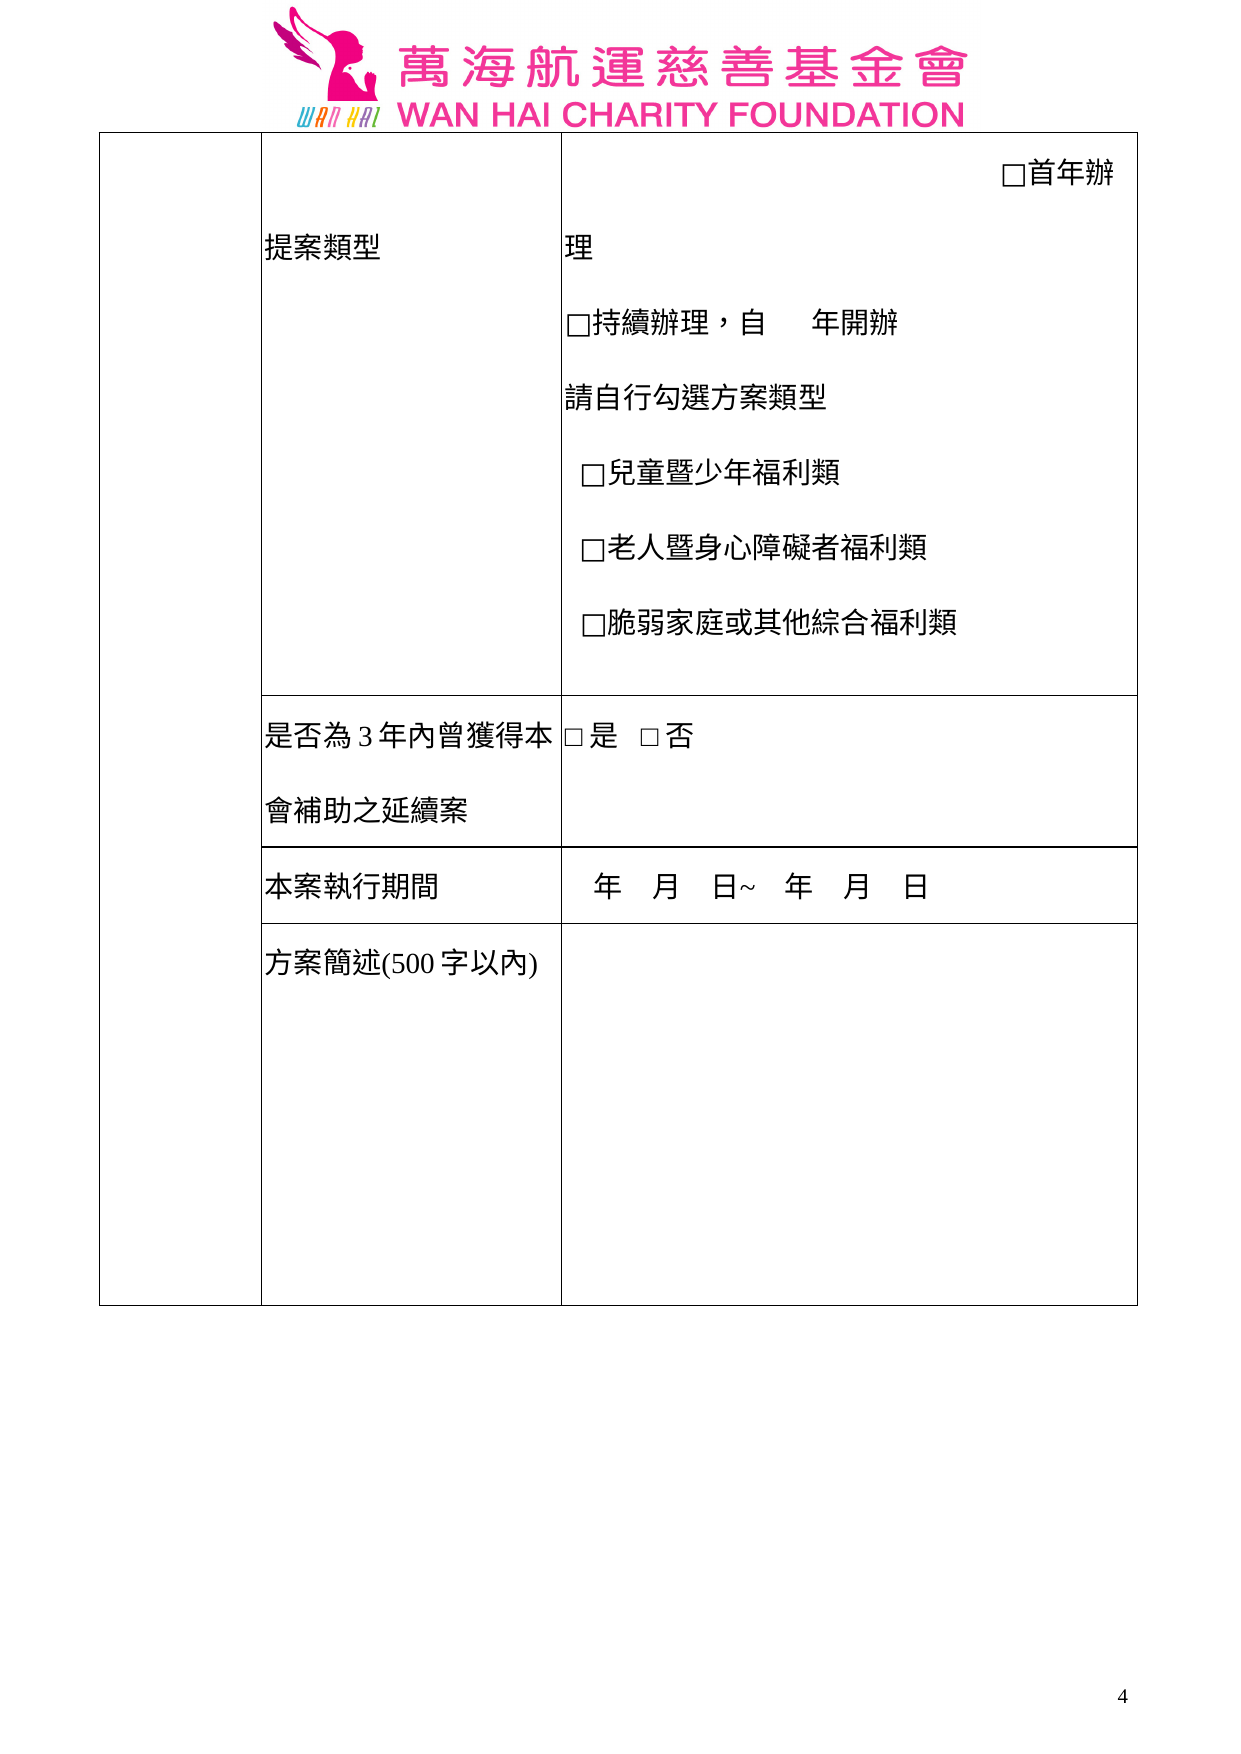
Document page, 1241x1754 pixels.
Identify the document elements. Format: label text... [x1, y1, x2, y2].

table_cell □首年辦理 □持續辦理，自 年開辦 請自行勾選方案類型 □兒童暨少年福利類 □老人暨身心障礙者福利類 □脆弱家庭或其他綜合福利類 [562, 133, 1137, 695]
table_cell 方案簡述(500字以內) [262, 924, 561, 1305]
table_cell 年 月 日~ 年 月 日 [562, 848, 1137, 922]
picture [562, 133, 981, 139]
table_cell 是否為3年內曾獲得本會補助之延續案 [262, 696, 561, 846]
table_cell 本案執行期間 [262, 848, 561, 922]
table_cell [100, 133, 261, 1305]
table_cell [562, 924, 1137, 1305]
table_cell □ 是 □ 否 [562, 696, 1137, 846]
table_cell 提案類型 [262, 139, 561, 695]
picture [262, 133, 561, 139]
picture [262, 0, 981, 132]
